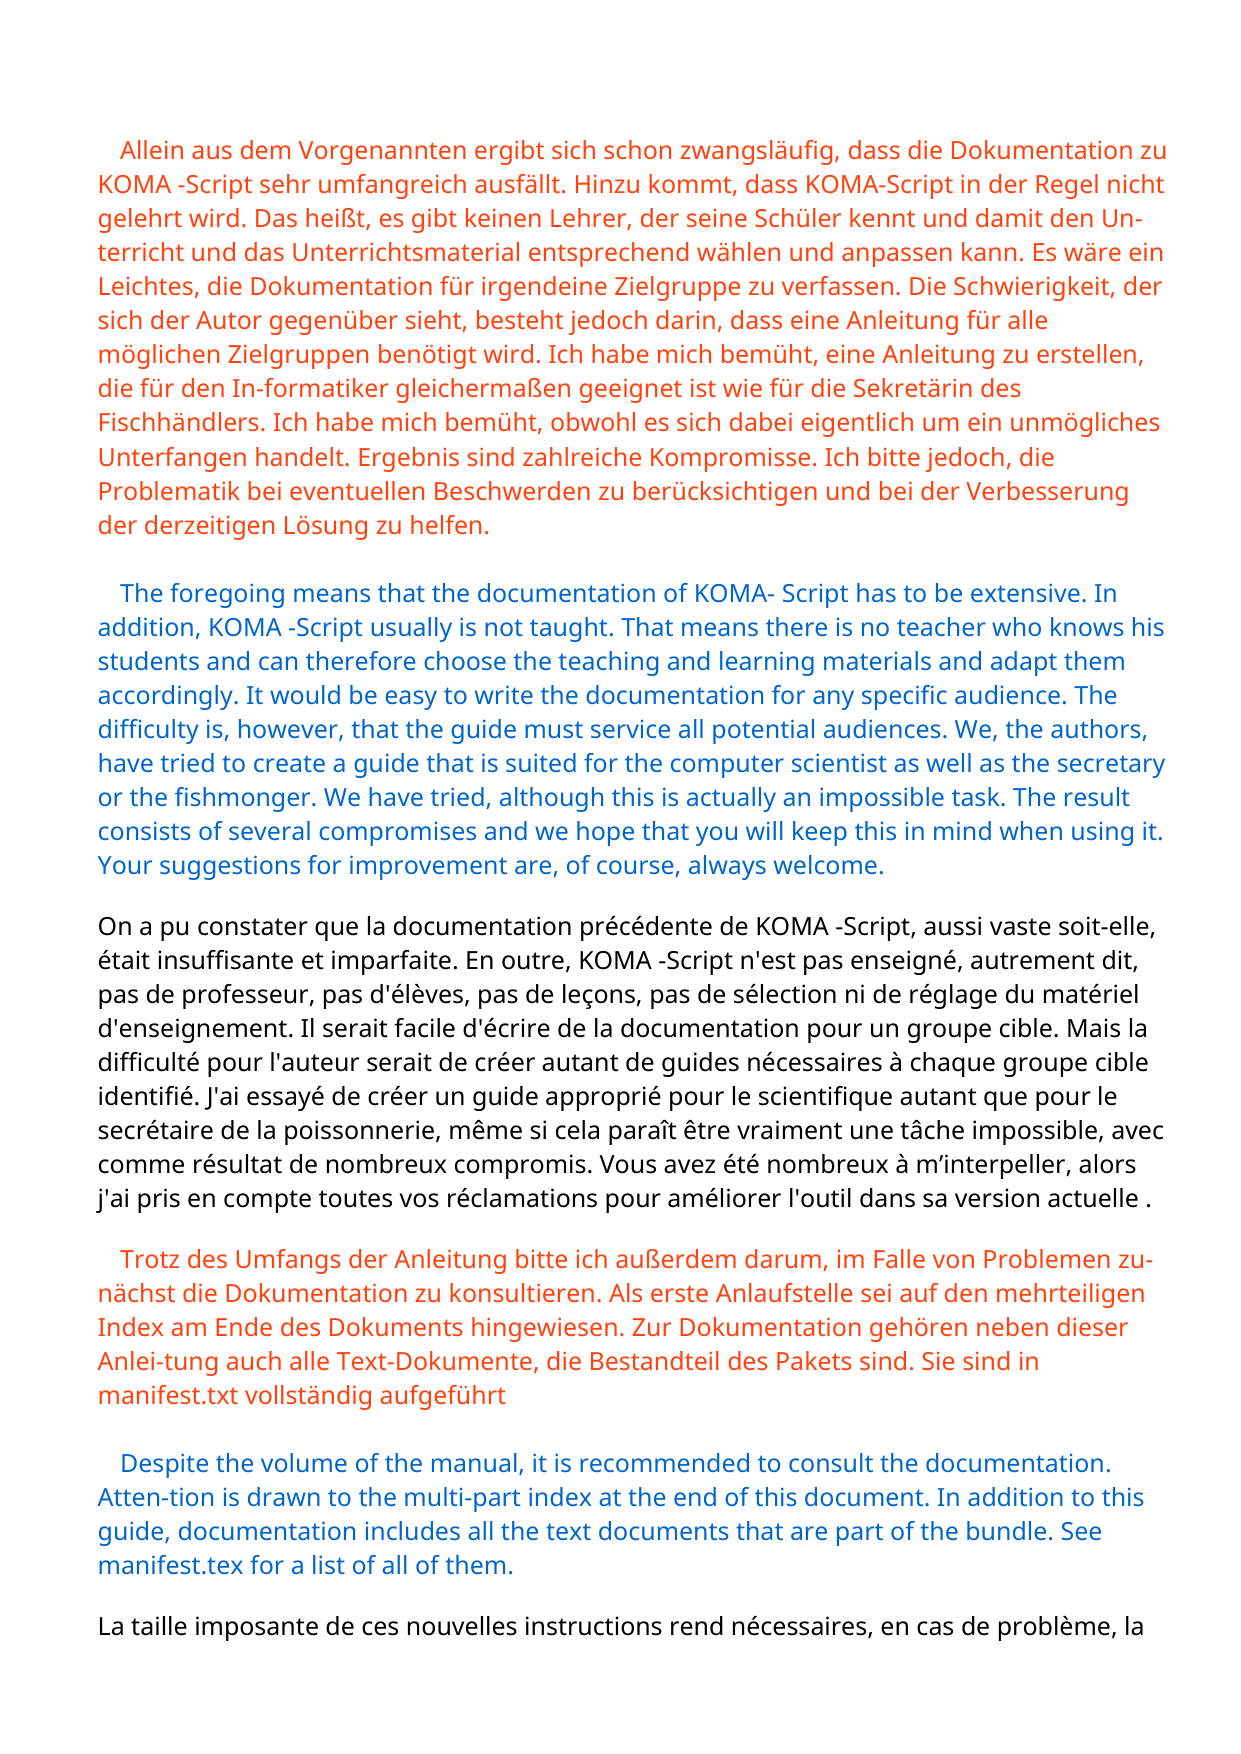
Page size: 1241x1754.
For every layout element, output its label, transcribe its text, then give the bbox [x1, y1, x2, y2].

text Allein aus dem Vorgenannten ergibt sich schon zwangsläufig, dass die Dokumentation zu KOMA -Script sehr umfangreich ausfällt. Hinzu kommt, dass KOMA-Script in der Regel nicht gelehrt wird. Das heißt, es gibt keinen Lehrer, der seine Schüler kennt und damit den Un-terricht und das Unterrichtsmaterial entsprechend wählen und anpassen kann. Es wäre ein Leichtes, die Dokumentation für irgendeine Zielgruppe zu verfassen. Die Schwierigkeit, der sich der Autor gegenüber sieht, besteht jedoch darin, dass eine Anleitung für alle möglichen Zielgruppen benötigt wird. Ich habe mich bemüht, eine Anleitung zu erstellen, die für den In-formatiker gleichermaßen geeignet ist wie für die Sekretärin des Fischhändlers. Ich habe mich bemüht, obwohl es sich dabei eigentlich um ein unmögliches Unterfangen handelt. Ergebnis sind zahlreiche Kompromisse. Ich bitte jedoch, die Problematik bei eventuellen Beschwerden zu berücksichtigen und bei der Verbesserung der derzeitigen Lösung zu helfen. [97, 133, 1172, 541]
text Despite the volume of the manual, it is recommended to consult the documentation. Atten-tion is drawn to the multi-part index at the end of this document. In addition to this guide, documentation includes all the text documents that are part of the bundle. See manifest.tex for a list of all of them. [97, 1446, 1172, 1582]
text Trotz des Umfangs der Anleitung bitte ich außerdem darum, im Falle von Problemen zu-nächst die Dokumentation zu konsultieren. Als erste Anlaufstelle sei auf den mehrteiligen Index am Ende des Dokuments hingewiesen. Zur Dokumentation gehören neben dieser Anlei-tung auch alle Text-Dokumente, die Bestandteil des Pakets sind. Sie sind in manifest.txt vollständig aufgeführt [97, 1241, 1170, 1412]
text La taille imposante de ces nouvelles instructions rend nécessaires, en cas de problème, la [97, 1582, 1172, 1642]
text The foregoing means that the documentation of KOMA- Script has to be extensive. In addition, KOMA -Script usually is not taught. That means there is no teacher who knows his students and can therefore choose the teaching and learning materials and adapt them accordingly. It would be easy to write the documentation for any specific audience. The diﬃculty is, however, that the guide must service all potential audiences. We, the authors, have tried to create a guide that is suited for the computer scientist as well as the secretary or the fishmonger. We have tried, although this is actually an impossible task. The result consists of several compromises and we hope that you will keep this in mind when using it. Your suggestions for improvement are, of course, always welcome. [97, 575, 1172, 882]
text On a pu constater que la documentation précédente de KOMA -Script, aussi vaste soit-elle, était insuffisante et imparfaite. En outre, KOMA -Script n'est pas enseigné, autrement dit, pas de professeur, pas d'élèves, pas de leçons, pas de sélection ni de réglage du matériel d'enseignement. Il serait facile d'écrire de la documentation pour un groupe cible. Mais la difficulté pour l'auteur serait de créer autant de guides nécessaires à chaque groupe cible identifié. J'ai essayé de créer un guide approprié pour le scientifique autant que pour le secrétaire de la poissonnerie, même si cela paraît être vraiment une tâche impossible, avec comme résultat de nombreux compromis. Vous avez été nombreux à m’interpeller, alors j'ai pris en compte toutes vos réclamations pour améliorer l'outil dans sa version actuelle . [97, 908, 1172, 1241]
